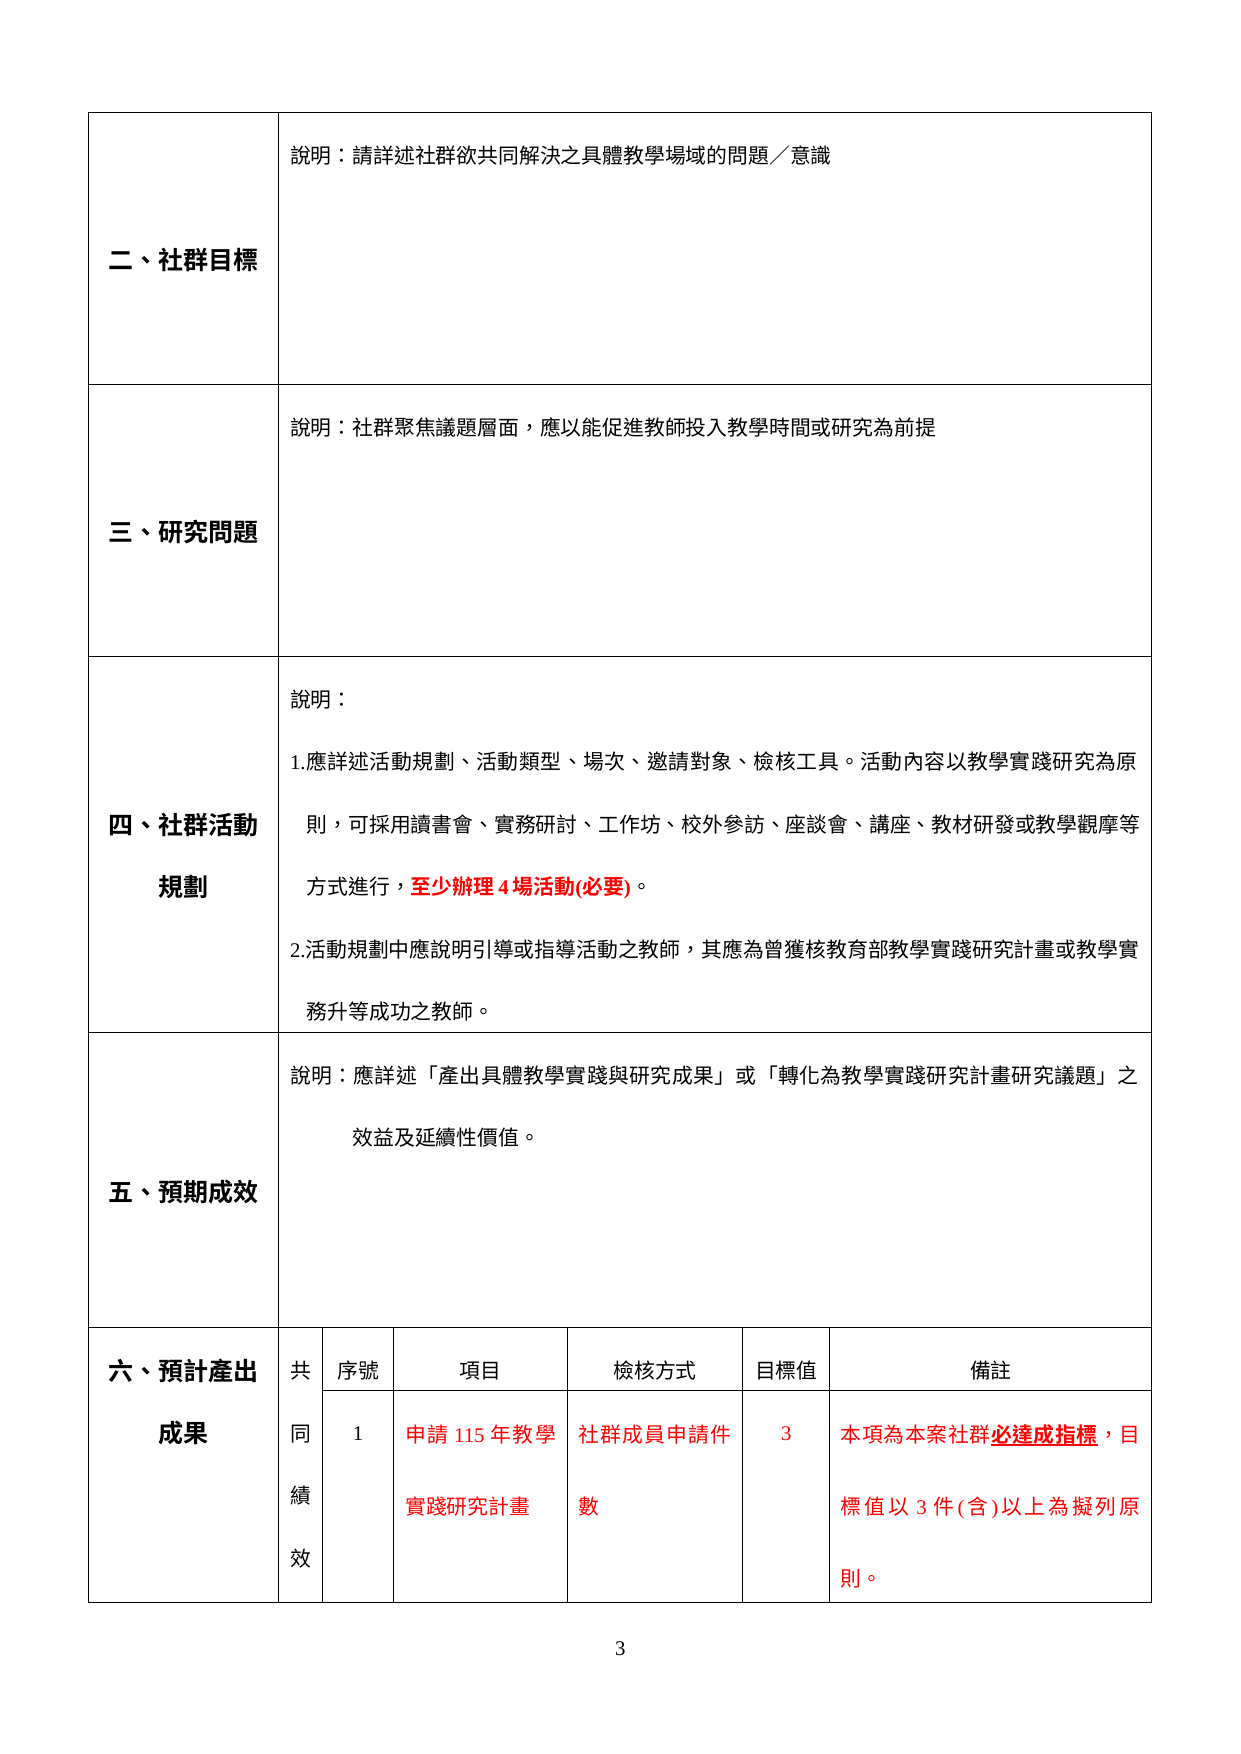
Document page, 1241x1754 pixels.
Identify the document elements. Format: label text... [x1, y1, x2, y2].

table_cell 說明：社群聚焦議題層面，應以能促進教師投入教學時間或研究為前提 [279, 385, 1151, 656]
table_cell 申請115年教學實踐研究計畫 [394, 1391, 567, 1602]
table_cell 本項為本案社群必達成指標，目標值以3件(含)以上為擬列原則。 [830, 1391, 1151, 1602]
table_cell 目標值 [743, 1328, 829, 1390]
table_cell 1 [323, 1391, 393, 1602]
table_cell 二、社群目標 [89, 113, 278, 384]
table_cell 五、預期成效 [89, 1033, 278, 1327]
table_cell 四、社群活動規劃 [89, 657, 278, 1032]
table_cell 三、研究問題 [89, 385, 278, 656]
table_cell 說明：應詳述「產出具體教學實踐與研究成果」或「轉化為教學實踐研究計畫研究議題」之效益及延續性價值。 [279, 1033, 1151, 1327]
table_cell 備註 [830, 1328, 1151, 1390]
table_cell 六、預計產出成果 [89, 1328, 278, 1602]
table_cell 社群成員申請件數 [568, 1391, 742, 1602]
table_cell 序號 [323, 1328, 393, 1390]
table_cell 說明：請詳述社群欲共同解決之具體教學場域的問題／意識 [279, 113, 1151, 384]
table_cell 檢核方式 [568, 1328, 742, 1390]
table_cell 說明： 1.應詳述活動規劃、活動類型、場次、邀請對象、檢核工具。活動內容以教學實踐研究為原則，可採用讀書會、實務研討、工作坊、校外參訪、座談會、講座、教材研發或教學觀摩等方式進行，至少辦理4場活動(必要)。 2.活動規劃中應說明引導或指導活動之教師，其應為曾獲核教育部教學實踐研究計畫或教學實務升等成功之教師。 [279, 657, 1151, 1032]
table_cell 共同績效 [279, 1328, 322, 1602]
table_cell 3 [743, 1391, 829, 1602]
table_cell 項目 [394, 1328, 567, 1390]
